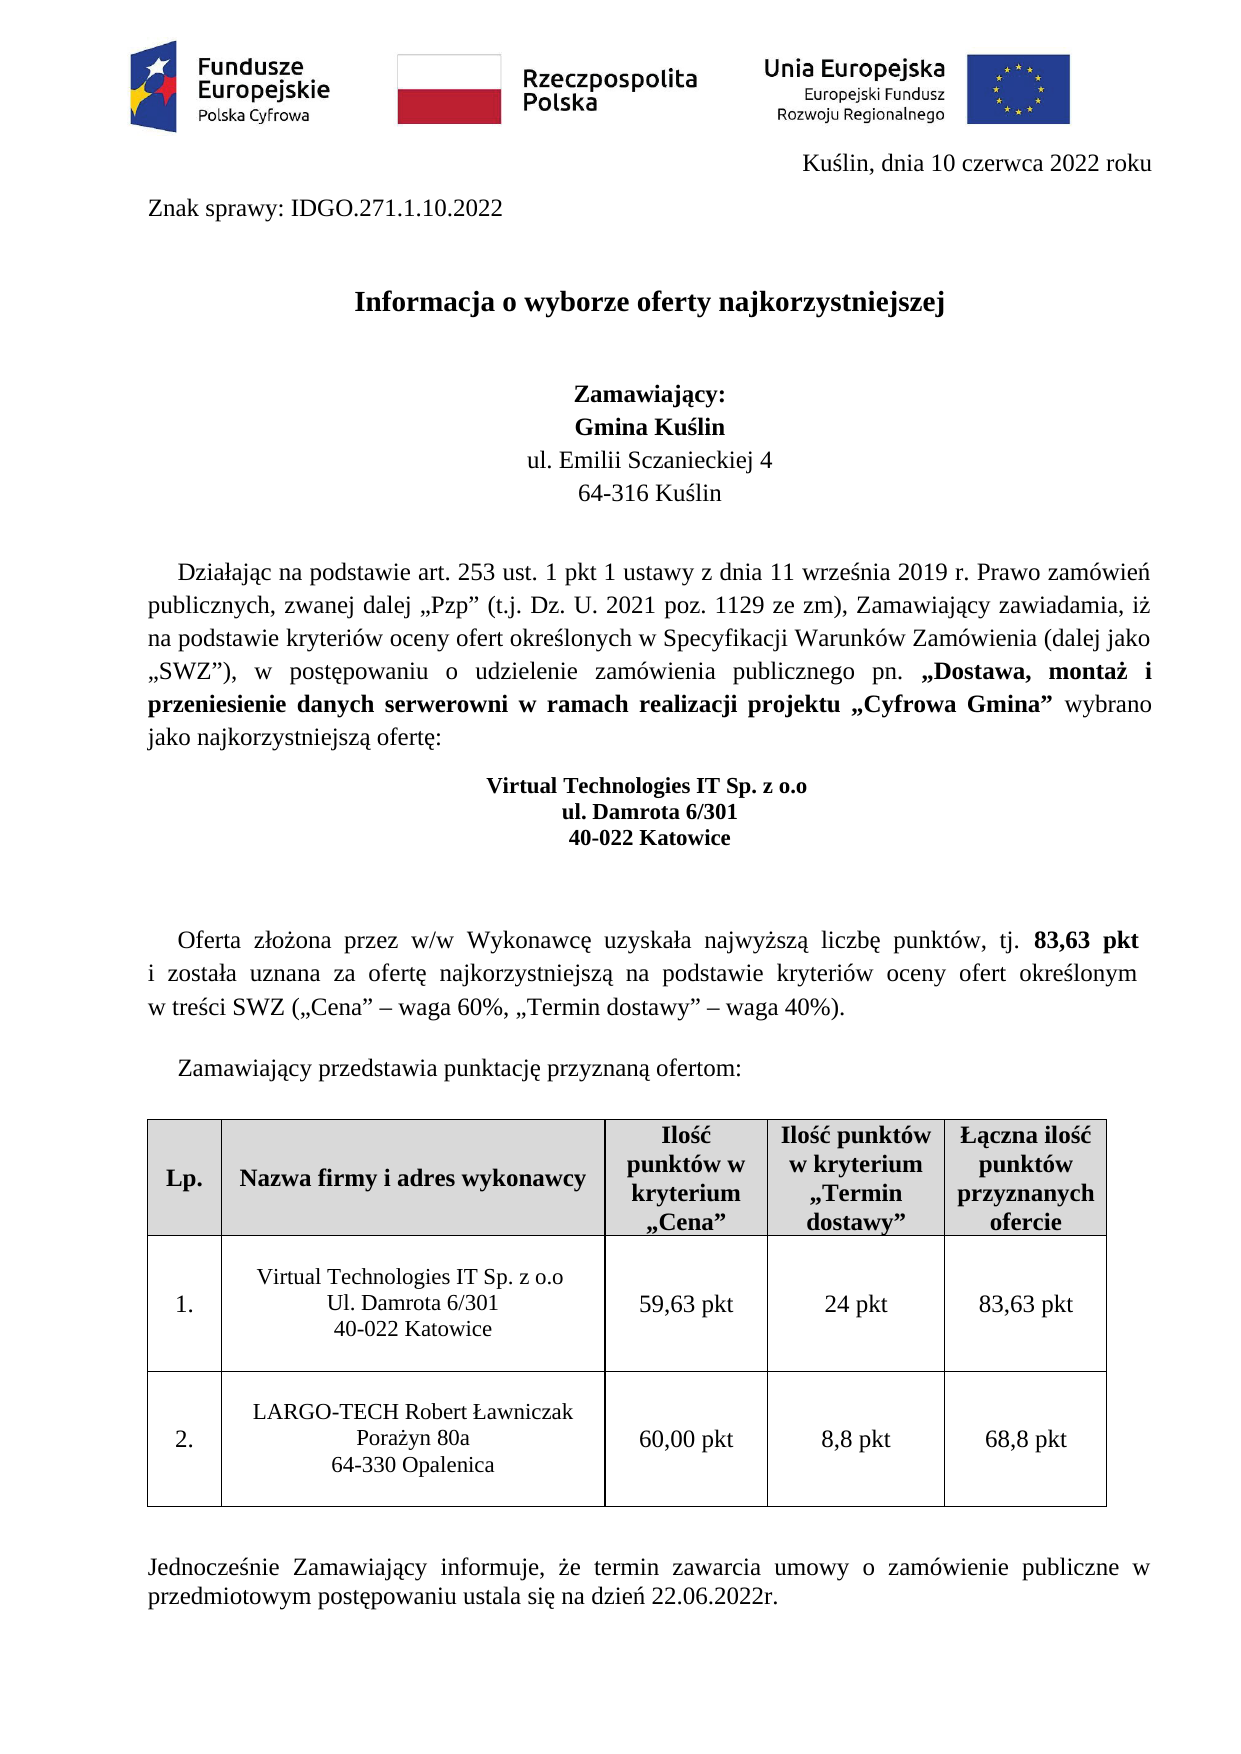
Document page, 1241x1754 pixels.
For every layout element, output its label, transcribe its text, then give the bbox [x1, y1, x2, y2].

table_header Lp. [148, 1120, 221, 1235]
text Virtual Technologies IT Sp. z o.o [148, 772, 1152, 798]
text Oferta złożona przez w/w Wykonawcę uzyskała najwyższą liczbę punktów, tj. 83,63 pkt i została uznana za ofertę najkorzystniejszą na podstawie kryteriów oceny ofert określonym w treści SWZ („Cena” – waga 60%, „Termin dostawy” – waga 40%). [148, 926, 1152, 1020]
table_header Łączna ilość punktów przyznanych ofercie [945, 1120, 1106, 1235]
text Informacja o wyborze oferty najkorzystniejszej [148, 284, 1152, 317]
table_cell 8,8 pkt [768, 1372, 944, 1506]
table_cell LARGO-TECH Robert Ławniczak Porażyn 80a 64-330 Opalenica [222, 1372, 604, 1506]
text Gmina Kuślin [148, 412, 1152, 441]
text Znak sprawy: IDGO.271.1.10.2022 [148, 193, 1152, 222]
table_header Ilość punktów w kryterium „Cena” [606, 1120, 767, 1235]
text Działając na podstawie art. 253 ust. 1 pkt 1 ustawy z dnia 11 września 2019 r. Prawo zamówień publicznych, zwanej dalej „Pzp” (t.j. Dz. U. 2021 poz. 1129 ze zm), Zamawiający zawiadamia, iż na podstawie kryteriów oceny ofert określonych w Specyfikacji Warunków Zamówienia (dalej jako „SWZ”), w postępowaniu o udzielenie zamówienia publicznego pn. „Dostawa, montaż i przeniesienie danych serwerowni w ramach realizacji projektu „Cyfrowa Gmina” wybrano jako najkorzystniejszą ofertę: [148, 557, 1152, 751]
table_cell 24 pkt [768, 1236, 944, 1371]
table_cell 59,63 pkt [606, 1236, 767, 1371]
text Zamawiający: [148, 379, 1152, 408]
table_cell Virtual Technologies IT Sp. z o.o Ul. Damrota 6/301 40-022 Katowice [222, 1236, 604, 1371]
text Zamawiający przedstawia punktację przyznaną ofertom: [148, 1053, 1152, 1082]
table_cell 83,63 pkt [945, 1236, 1106, 1371]
table_cell 68,8 pkt [945, 1372, 1106, 1506]
table_cell 60,00 pkt [606, 1372, 767, 1506]
table_header Ilość punktów w kryterium „Termin dostawy” [768, 1120, 944, 1235]
text ul. Damrota 6/301 [148, 798, 1152, 824]
text 40-022 Katowice [148, 824, 1152, 851]
text Kuślin, dnia 10 czerwca 2022 roku [148, 148, 1152, 176]
text 64-316 Kuślin [148, 478, 1152, 507]
table_cell 2. [148, 1372, 221, 1506]
table_cell 1. [148, 1236, 221, 1371]
text Jednocześnie Zamawiający informuje, że termin zawarcia umowy o zamówienie publiczne w przedmiotowym postępowaniu ustala się na dzień 22.06.2022r. [148, 1552, 1152, 1610]
table_header Nazwa firmy i adres wykonawcy [222, 1120, 604, 1235]
text ul. Emilii Sczanieckiej 4 [148, 446, 1152, 474]
